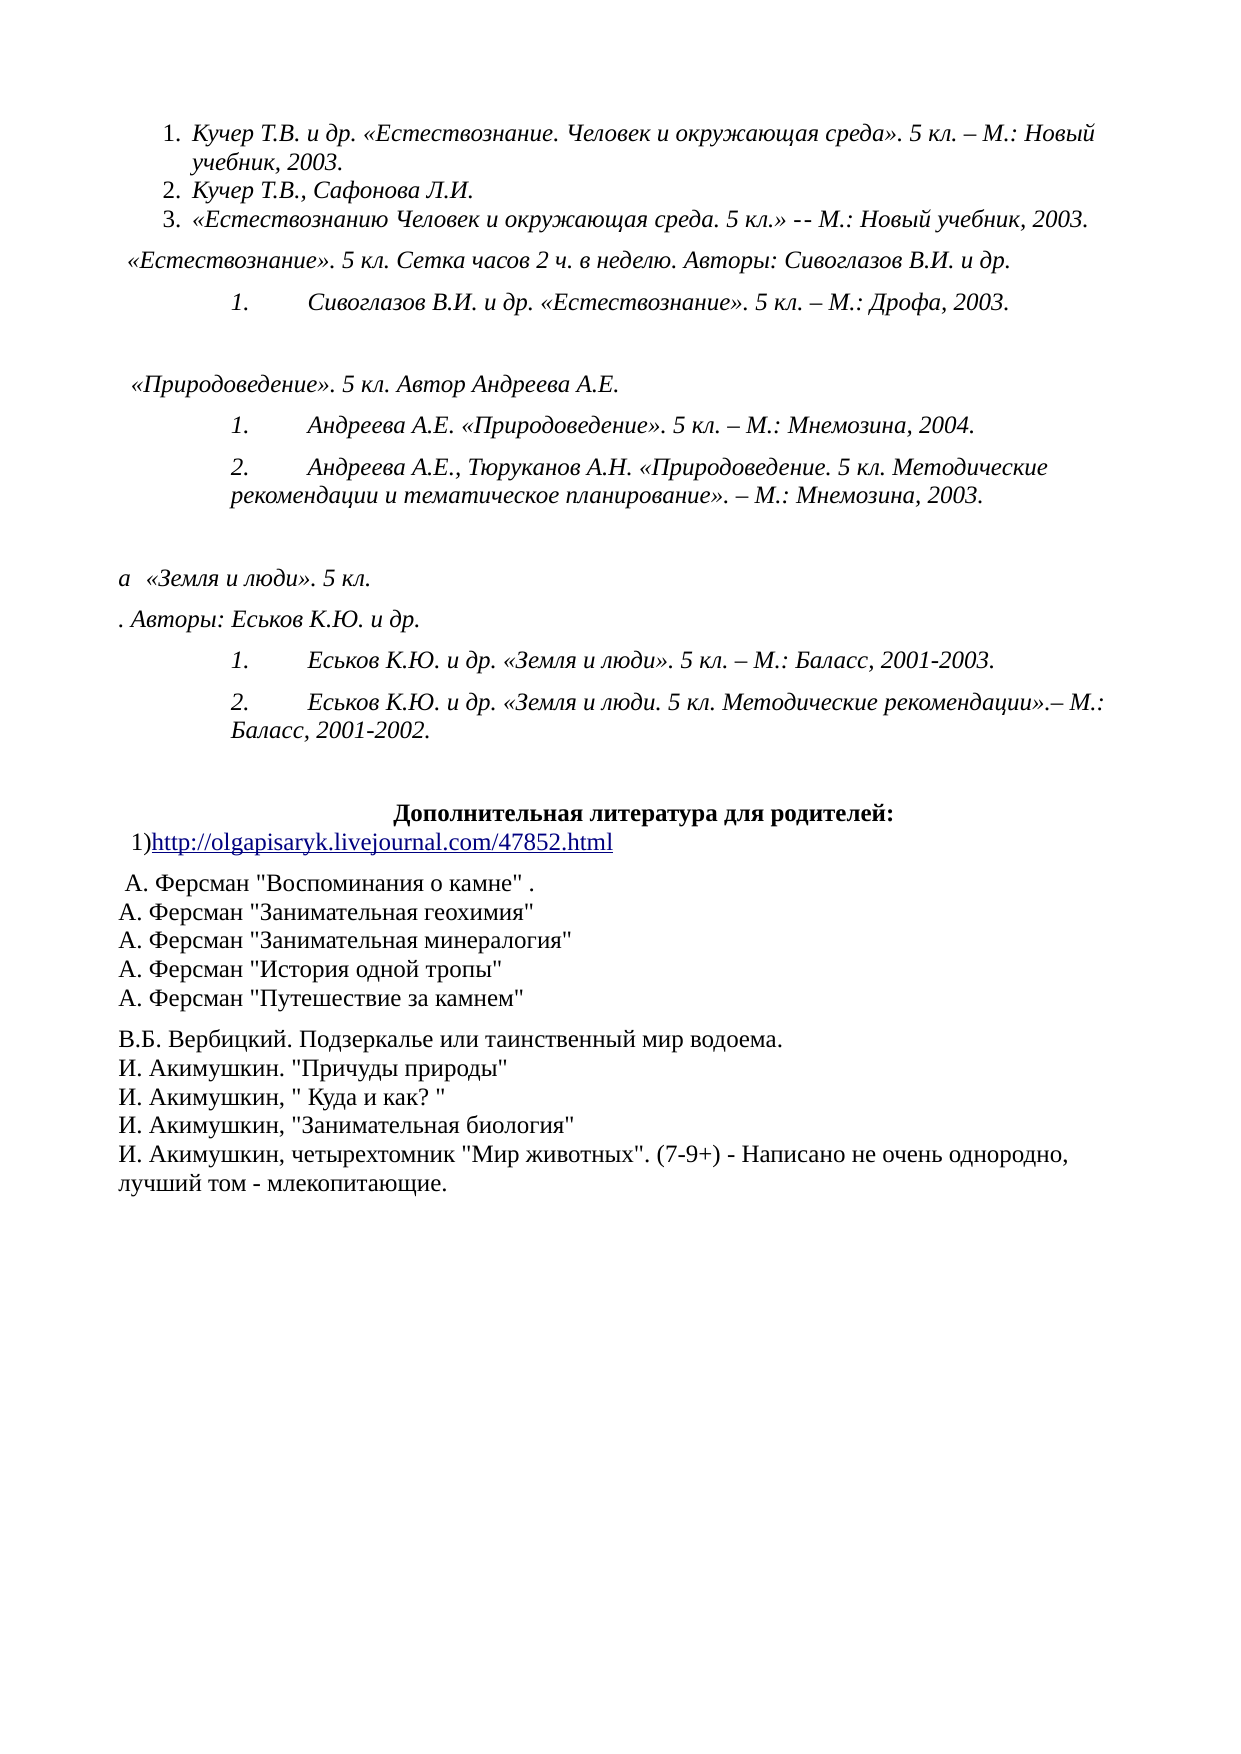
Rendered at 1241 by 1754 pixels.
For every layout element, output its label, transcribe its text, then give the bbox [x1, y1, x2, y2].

text «Природоведение». 5 кл. Автор Андреева А.Е. [118, 369, 1122, 398]
list Кучер Т.В., Сафонова Л.И. [162, 176, 1122, 204]
text 2. Еськов К.Ю. и др. «Земля и люди. 5 кл. Методические рекомендации».– М.: Баласс, 2001-2002. [231, 687, 1122, 744]
text 1. Андреева А.Е. «Природоведение». 5 кл. – М.: Мнемозина, 2004. [231, 411, 1122, 439]
list «Естествознанию Человек и окружающая среда. 5 кл.» ­­‑- М.: Новый учебник, 2003. [162, 204, 1122, 233]
list Кучер Т.В. и др. «Естествознание. Человек и окружающая среда». 5 кл. – М.: Новый учебник, 2003. [162, 118, 1122, 176]
text Дополнительная литература для родителей: 1)http://olgapisaryk.livejournal.com/47852.html [118, 798, 1122, 856]
text а «Земля и люди». 5 кл. [118, 563, 1122, 592]
text «Естествознание». 5 кл. Сетка часов 2 ч. в неделю. Авторы: Сивоглазов В.И. и др. [118, 246, 1122, 274]
text 1. Сивоглазов В.И. и др. «Естествознание». 5 кл. – М.: Дрофа, 2003. [231, 287, 1122, 316]
text В.Б. Вербицкий. Подзеркалье или таинственный мир водоема. И. Акимушкин. "Причуды природы" И. Акимушкин, " Куда и как? " И. Акимушкин, "Занимательная биология" И. Акимушкин, четырехтомник "Мир животных". (7-9+) - Написано не очень однородно, лучший том - млекопитающие. [118, 1024, 1122, 1197]
text . Авторы: Еськов К.Ю. и др. [118, 604, 1122, 633]
text 1. Еськов К.Ю. и др. «Земля и люди». 5 кл. – М.: Баласс, 2001-2003. [231, 646, 1122, 674]
text А. Ферсман "Воспоминания о камне" . А. Ферсман "Занимательная геохимия" А. Ферсман "Занимательная минералогия" А. Ферсман "История одной тропы" А. Ферсман "Путешествие за камнем" [118, 868, 1122, 1012]
text 2. Андреева А.Е., Тюруканов А.Н. «Природоведение. 5 кл. Методические рекомендации и тематическое планирование». – М.: Мнемозина, 2003. [231, 452, 1122, 509]
